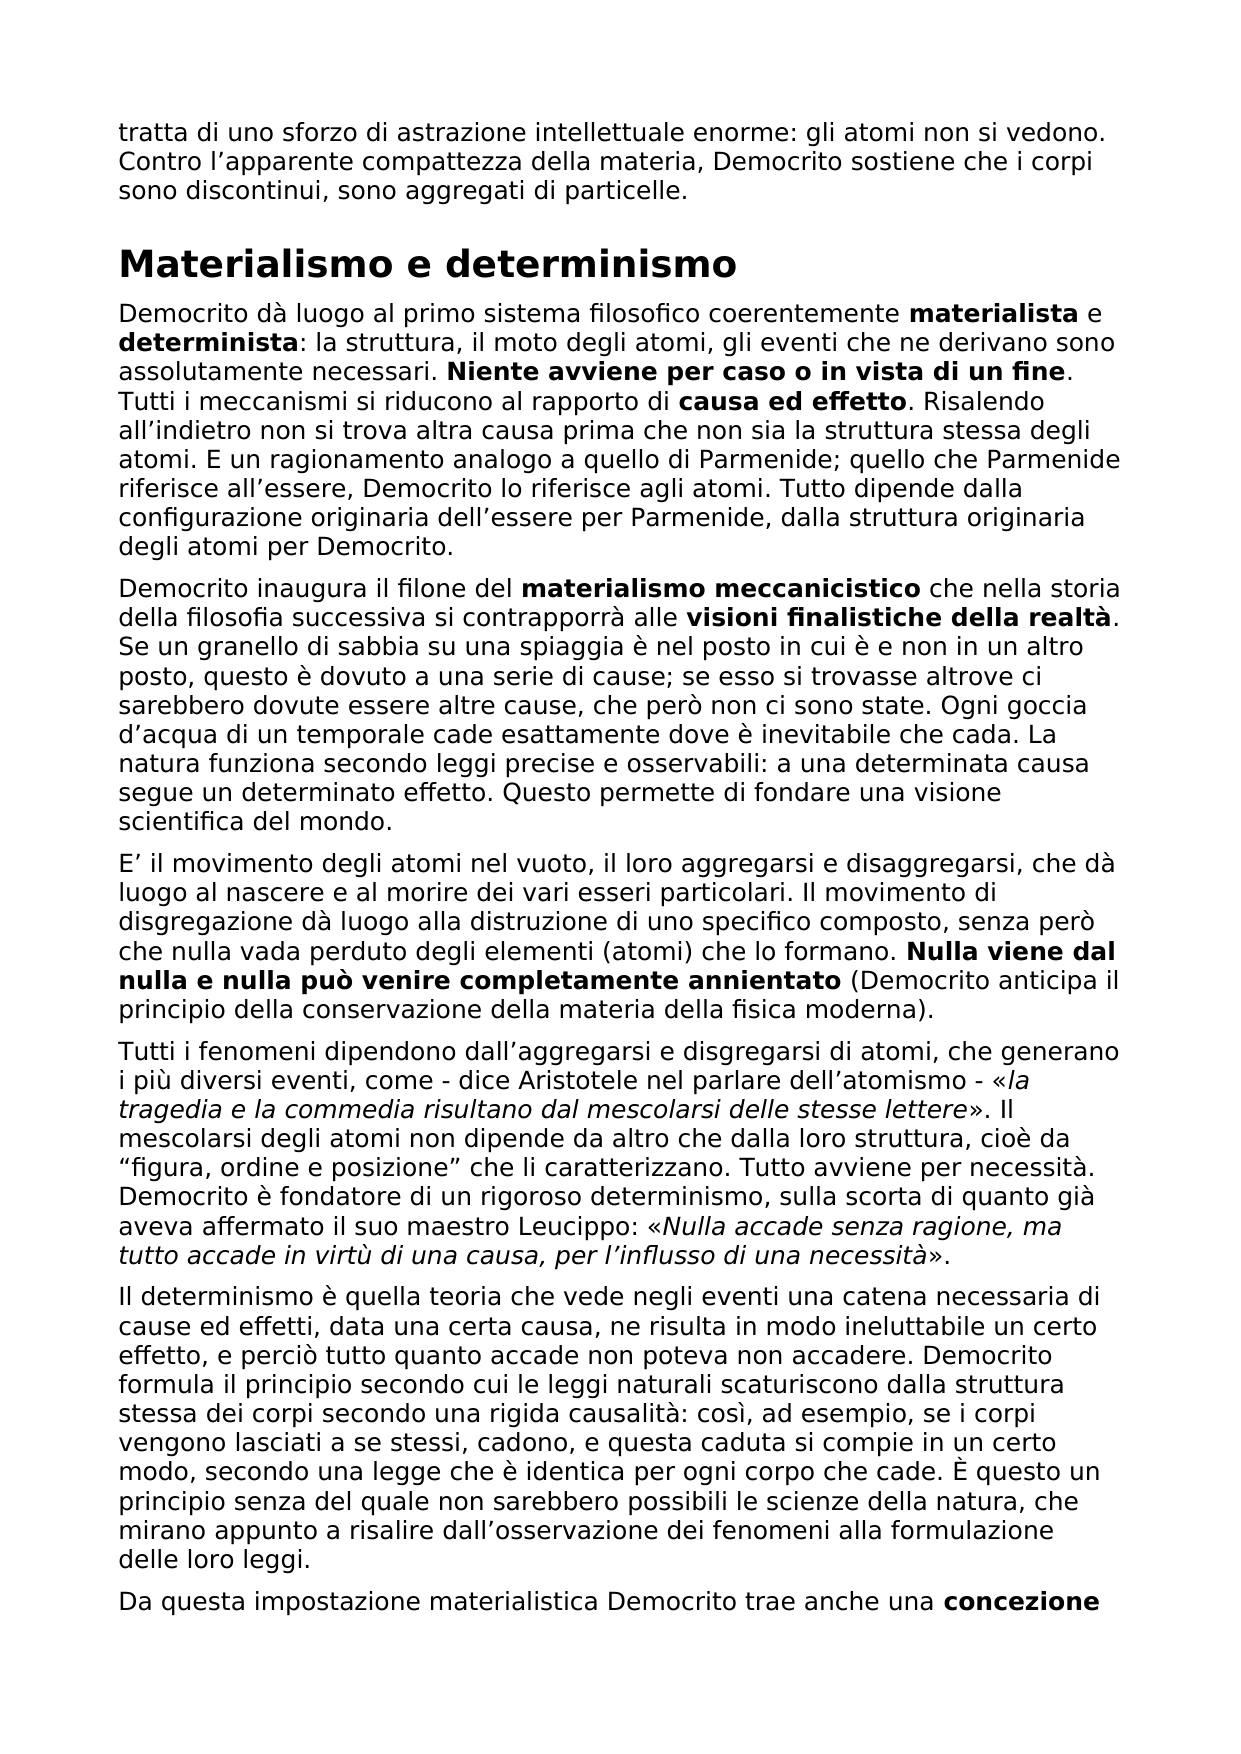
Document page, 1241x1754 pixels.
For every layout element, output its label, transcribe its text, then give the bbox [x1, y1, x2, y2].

text Tutti i fenomeni dipendono dall’aggregarsi e disgregarsi di atomi, che generano i più diversi eventi, come - dice Aristotele nel parlare dell’atomismo - «la tragedia e la commedia risultano dal mescolarsi delle stesse lettere». Il mescolarsi degli atomi non dipende da altro che dalla loro struttura, cioè da “figura, ordine e posizione” che li caratterizzano. Tutto avviene per necessità. Democrito è fondatore di un rigoroso determinismo, sulla scorta di quanto già aveva affermato il suo maestro Leucippo: «Nulla accade senza ragione, ma tutto accade in virtù di una causa, per l’influsso di una necessità». [118, 1037, 1122, 1270]
text Democrito dà luogo al primo sistema filosofico coerentemente materialista e determinista: la struttura, il moto degli atomi, gli eventi che ne derivano sono assolutamente necessari. Niente avviene per caso o in vista di un fine. Tutti i meccanismi si riducono al rapporto di causa ed effetto. Risalendo all’indietro non si trova altra causa prima che non sia la struttura stessa degli atomi. E un ragionamento analogo a quello di Parmenide; quello che Parmenide riferisce all’essere, Democrito lo riferisce agli atomi. Tutto dipende dalla configurazione originaria dell’essere per Parmenide, dalla struttura originaria degli atomi per Democrito. [118, 299, 1122, 562]
text Da questa impostazione materialistica Democrito trae anche una concezione [118, 1587, 1122, 1616]
text tratta di uno sforzo di astrazione intellettuale enorme: gli atomi non si vedono. Contro l’apparente compattezza della materia, Democrito sostiene che i corpi sono discontinui, sono aggregati di particelle. [118, 118, 1122, 206]
text Democrito inaugura il filone del materialismo meccanicistico che nella storia della filosofia successiva si contrapporrà alle visioni finalistiche della realtà. Se un granello di sabbia su una spiaggia è nel posto in cui è e non in un altro posto, questo è dovuto a una serie di cause; se esso si trovasse altrove ci sarebbero dovute essere altre cause, che però non ci sono state. Ogni goccia d’acqua di un temporale cade esattamente dove è inevitabile che cada. La natura funziona secondo leggi precise e osservabili: a una determinata causa segue un determinato effetto. Questo permette di fondare una visione scientifica del mondo. [118, 574, 1122, 837]
text Il determinismo è quella teoria che vede negli eventi una catena necessaria di cause ed effetti, data una certa causa, ne risulta in modo ineluttabile un certo effetto, e perciò tutto quanto accade non poteva non accadere. Democrito formula il principio secondo cui le leggi naturali scaturiscono dalla struttura stessa dei corpi secondo una rigida causalità: così, ad esempio, se i corpi vengono lasciati a se stessi, cadono, e questa caduta si compie in un certo modo, secondo una legge che è identica per ogni corpo che cade. È questo un principio senza del quale non sarebbero possibili le scienze della natura, che mirano appunto a risalire dall’osservazione dei fenomeni alla formulazione delle loro leggi. [118, 1283, 1122, 1574]
text E’ il movimento degli atomi nel vuoto, il loro aggregarsi e disaggregarsi, che dà luogo al nascere e al morire dei vari esseri particolari. Il movimento di disgregazione dà luogo alla distruzione di uno specifico composto, senza però che nulla vada perduto degli elementi (atomi) che lo formano. Nulla viene dal nulla e nulla può venire completamente annientato (Democrito anticipa il principio della conservazione della materia della fisica moderna). [118, 849, 1122, 1024]
subtitle Materialismo e determinismo [118, 243, 1122, 287]
